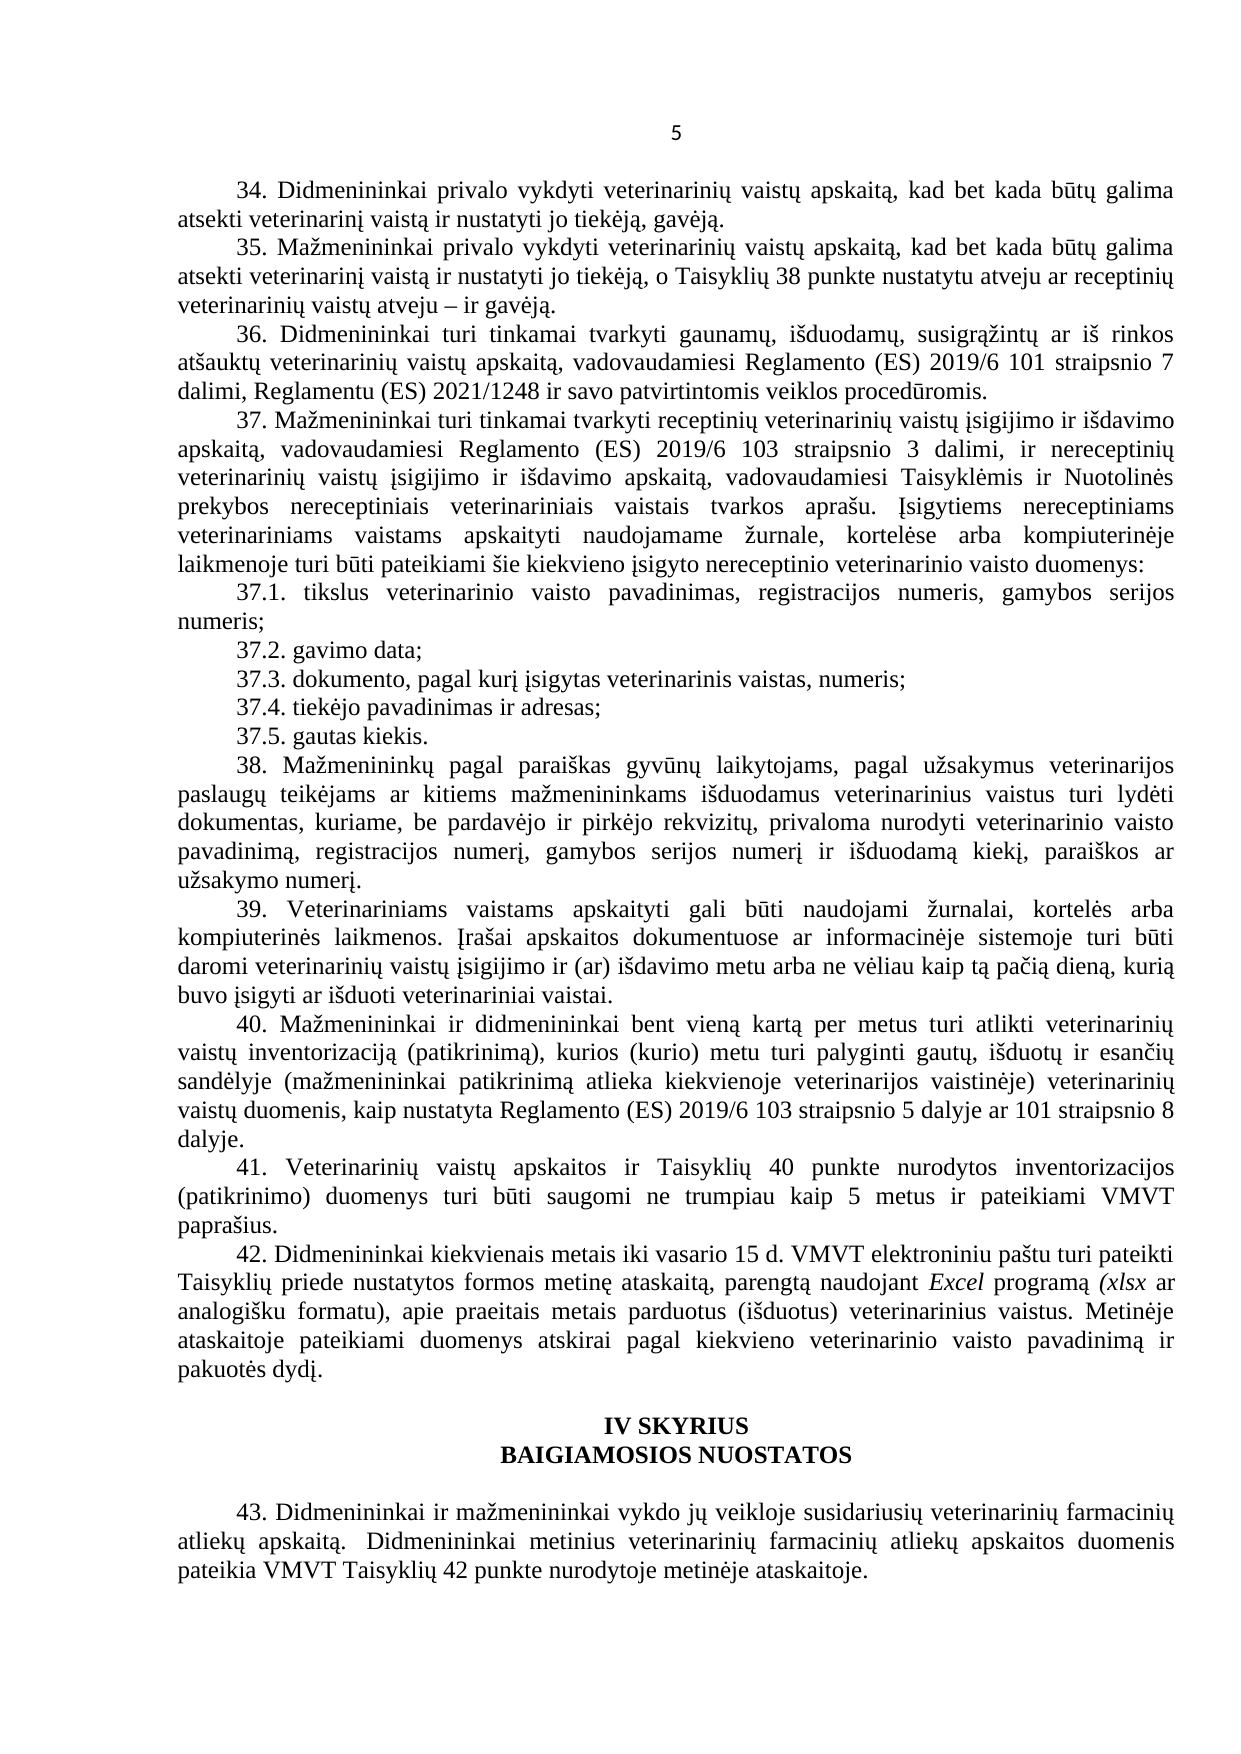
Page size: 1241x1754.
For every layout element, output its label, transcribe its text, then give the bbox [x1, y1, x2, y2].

text 37.5. gautas kiekis. [177, 721, 1175, 750]
text 34. Didmenininkai privalo vykdyti veterinarinių vaistų apskaitą, kad bet kada būtų galima atsekti veterinarinį vaistą ir nustatyti jo tiekėją, gavėją. [177, 175, 1175, 232]
text 35. Mažmenininkai privalo vykdyti veterinarinių vaistų apskaitą, kad bet kada būtų galima atsekti veterinarinį vaistą ir nustatyti jo tiekėją, o Taisyklių 38 punkte nustatytu atveju ar receptinių veterinarinių vaistų atveju – ir gavėją. [177, 232, 1175, 319]
text 43. Didmenininkai ir mažmenininkai vykdo jų veikloje susidariusių veterinarinių farmacinių atliekų apskaitą. Didmenininkai metinius veterinarinių farmacinių atliekų apskaitos duomenis pateikia VMVT Taisyklių 42 punkte nurodytoje metinėje ataskaitoje. [177, 1497, 1175, 1584]
text 40. Mažmenininkai ir didmenininkai bent vieną kartą per metus turi atlikti veterinarinių vaistų inventorizaciją (patikrinimą), kurios (kurio) metu turi palyginti gautų, išduotų ir esančių sandėlyje (mažmenininkai patikrinimą atlieka kiekvienoje veterinarijos vaistinėje) veterinarinių vaistų duomenis, kaip nustatyta Reglamento (ES) 2019/6 103 straipsnio 5 dalyje ar 101 straipsnio 8 dalyje. [177, 1009, 1175, 1152]
text 36. Didmenininkai turi tinkamai tvarkyti gaunamų, išduodamų, susigrąžintų ar iš rinkos atšauktų veterinarinių vaistų apskaitą, vadovaudamiesi Reglamento (ES) 2019/6 101 straipsnio 7 dalimi, Reglamentu (ES) 2021/1248 ir savo patvirtintomis veiklos procedūromis. [177, 319, 1175, 405]
text 37.3. dokumento, pagal kurį įsigytas veterinarinis vaistas, numeris; [177, 664, 1175, 692]
text 37.2. gavimo data; [177, 635, 1175, 664]
text IV SKYRIUS [177, 1411, 1175, 1440]
text BAIGIAMOSIOS NUOSTATOS [177, 1440, 1175, 1469]
text 42. Didmenininkai kiekvienais metais iki vasario 15 d. VMVT elektroniniu paštu turi pateikti Taisyklių priede nustatytos formos metinę ataskaitą, parengtą naudojant Excel programą (xlsx ar analogišku formatu), apie praeitais metais parduotus (išduotus) veterinarinius vaistus. Metinėje ataskaitoje pateikiami duomenys atskirai pagal kiekvieno veterinarinio vaisto pavadinimą ir pakuotės dydį. [177, 1239, 1175, 1382]
text 38. Mažmenininkų pagal paraiškas gyvūnų laikytojams, pagal užsakymus veterinarijos paslaugų teikėjams ar kitiems mažmenininkams išduodamus veterinarinius vaistus turi lydėti dokumentas, kuriame, be pardavėjo ir pirkėjo rekvizitų, privaloma nurodyti veterinarinio vaisto pavadinimą, registracijos numerį, gamybos serijos numerį ir išduodamą kiekį, paraiškos ar užsakymo numerį. [177, 750, 1175, 894]
text 37.1. tikslus veterinarinio vaisto pavadinimas, registracijos numeris, gamybos serijos numeris; [177, 577, 1175, 635]
text 37. Mažmenininkai turi tinkamai tvarkyti receptinių veterinarinių vaistų įsigijimo ir išdavimo apskaitą, vadovaudamiesi Reglamento (ES) 2019/6 103 straipsnio 3 dalimi, ir nereceptinių veterinarinių vaistų įsigijimo ir išdavimo apskaitą, vadovaudamiesi Taisyklėmis ir Nuotolinės prekybos nereceptiniais veterinariniais vaistais tvarkos aprašu. Įsigytiems nereceptiniams veterinariniams vaistams apskaityti naudojamame žurnale, kortelėse arba kompiuterinėje laikmenoje turi būti pateikiami šie kiekvieno įsigyto nereceptinio veterinarinio vaisto duomenys: [177, 405, 1175, 577]
text 37.4. tiekėjo pavadinimas ir adresas; [177, 692, 1175, 721]
text 41. Veterinarinių vaistų apskaitos ir Taisyklių 40 punkte nurodytos inventorizacijos (patikrinimo) duomenys turi būti saugomi ne trumpiau kaip 5 metus ir pateikiami VMVT paprašius. [177, 1152, 1175, 1239]
text 39. Veterinariniams vaistams apskaityti gali būti naudojami žurnalai, kortelės arba kompiuterinės laikmenos. Įrašai apskaitos dokumentuose ar informacinėje sistemoje turi būti daromi veterinarinių vaistų įsigijimo ir (ar) išdavimo metu arba ne vėliau kaip tą pačią dieną, kurią buvo įsigyti ar išduoti veterinariniai vaistai. [177, 894, 1175, 1009]
